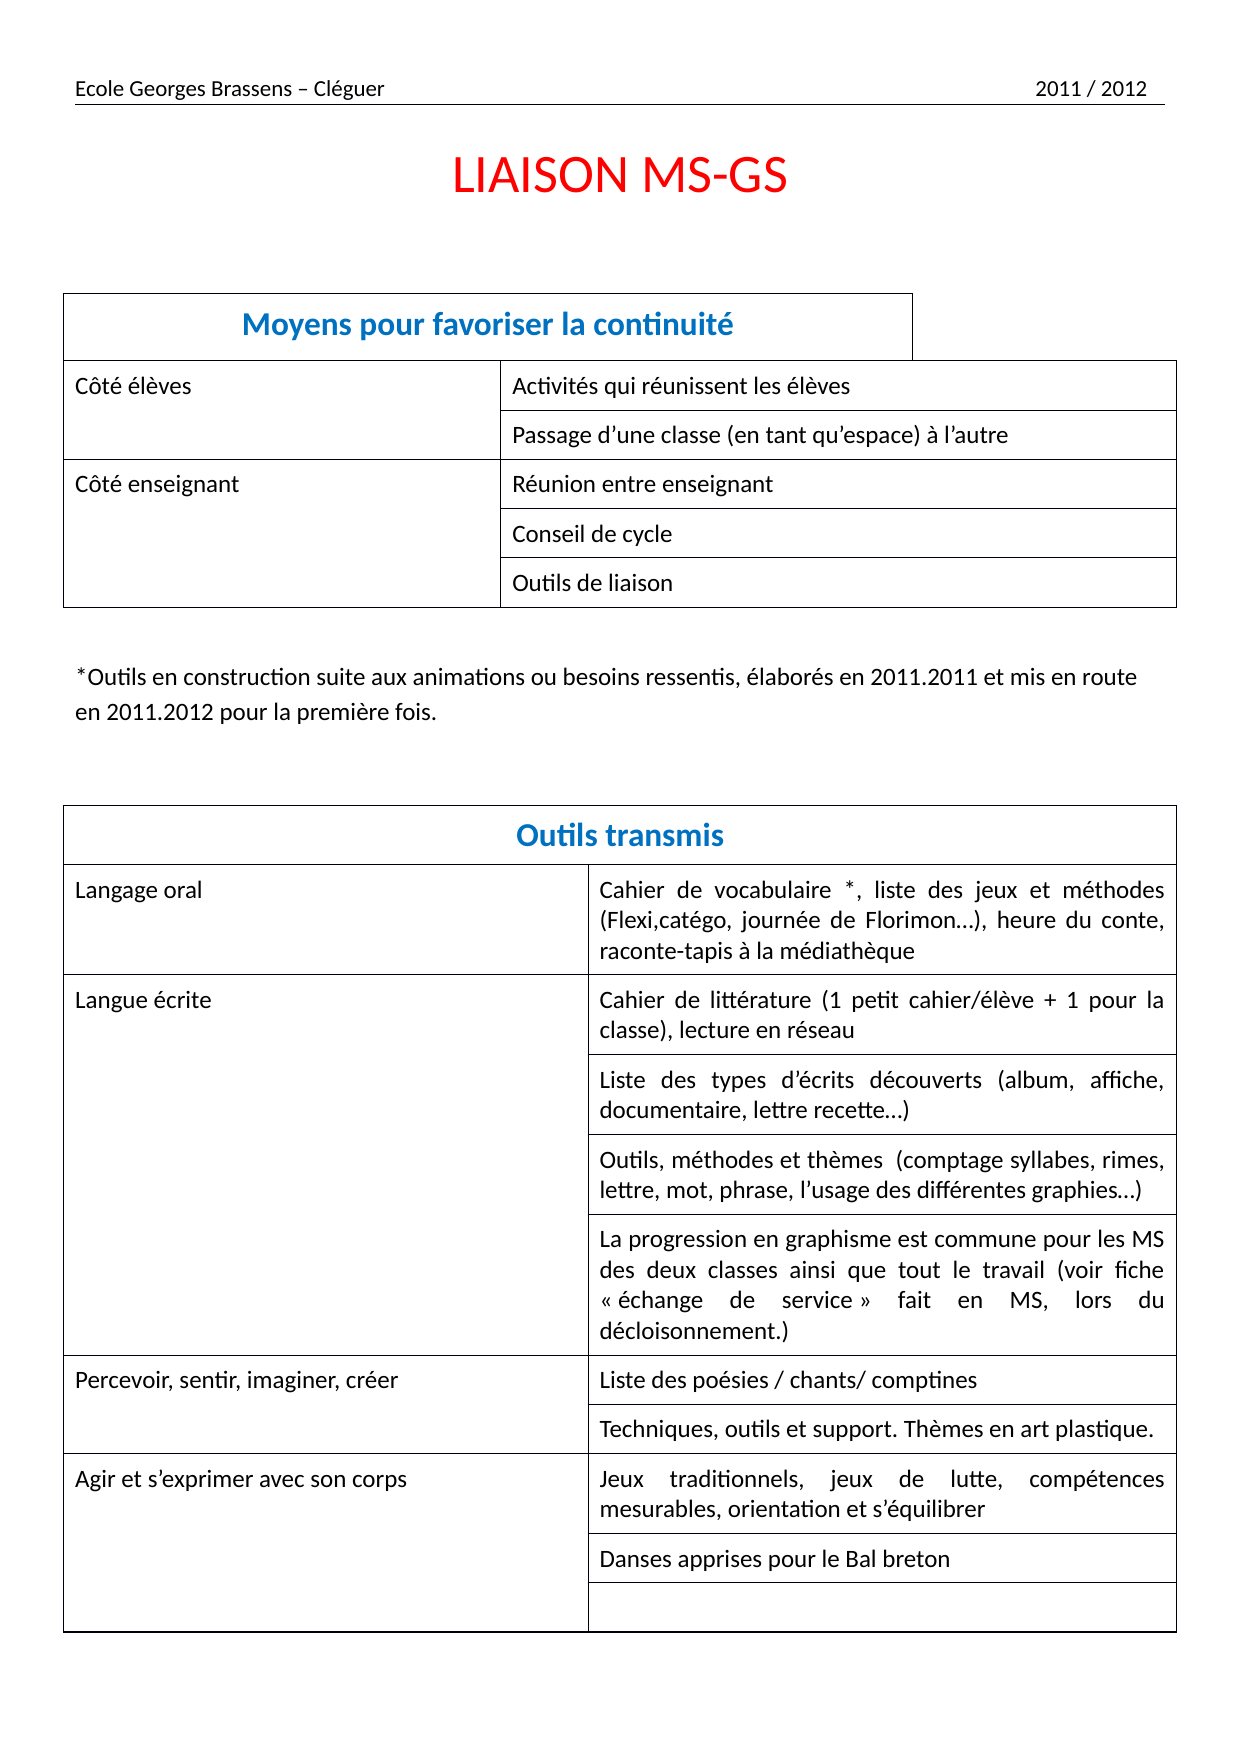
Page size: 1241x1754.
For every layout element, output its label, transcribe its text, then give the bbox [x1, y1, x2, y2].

table_cell Liste des poésies / chants/ comptines [589, 1356, 1176, 1404]
table_cell Outils de liaison [501, 558, 1176, 607]
table_cell Techniques, outils et support. Thèmes en art plastique. [589, 1405, 1176, 1453]
table_cell Danses apprises pour le Bal breton [589, 1534, 1176, 1582]
table_cell Percevoir, sentir, imaginer, créer [64, 1356, 588, 1453]
table_cell Cahier de vocabulaire *, liste des jeux et méthodes (Flexi,catégo, journée de Florimon…), heure du conte, raconte-tapis à la médiathèque [589, 865, 1176, 974]
table_cell Côté élèves [64, 361, 500, 459]
table_cell Outils, méthodes et thèmes (comptage syllabes, rimes, lettre, mot, phrase, l’usage des différentes graphies…) [589, 1135, 1176, 1214]
table_cell Activités qui réunissent les élèves [501, 361, 1176, 409]
table_cell Conseil de cycle [501, 509, 1176, 557]
table_cell Jeux traditionnels, jeux de lutte, compétences mesurables, orientation et s’équilibrer [589, 1454, 1176, 1533]
text LIAISON MS-GS [75, 140, 1165, 206]
table_cell Langage oral [64, 865, 588, 974]
table_cell Langue écrite [64, 975, 588, 1354]
table_cell Côté enseignant [64, 460, 500, 607]
table_cell Agir et s’exprimer avec son corps [64, 1454, 588, 1631]
table_cell [589, 1583, 1176, 1631]
table_header Moyens pour favoriser la continuité [64, 294, 912, 360]
table_cell Liste des types d’écrits découverts (album, affiche, documentaire, lettre recette…) [589, 1055, 1176, 1134]
table_cell Passage d’une classe (en tant qu’espace) à l’autre [501, 411, 1176, 459]
table_cell La progression en graphisme est commune pour les MS des deux classes ainsi que tout le travail (voir fiche « échange de service » fait en MS, lors du décloisonnement.) [589, 1215, 1176, 1354]
table_cell Réunion entre enseignant [501, 460, 1176, 508]
table_cell Cahier de littérature (1 petit cahier/élève + 1 pour la classe), lecture en réseau [589, 975, 1176, 1054]
text *Outils en construction suite aux animations ou besoins ressentis, élaborés en 2011.2011 et mis en route en 2011.2012 pour la première fois. [75, 661, 1165, 726]
table_header Outils transmis [64, 806, 1176, 864]
